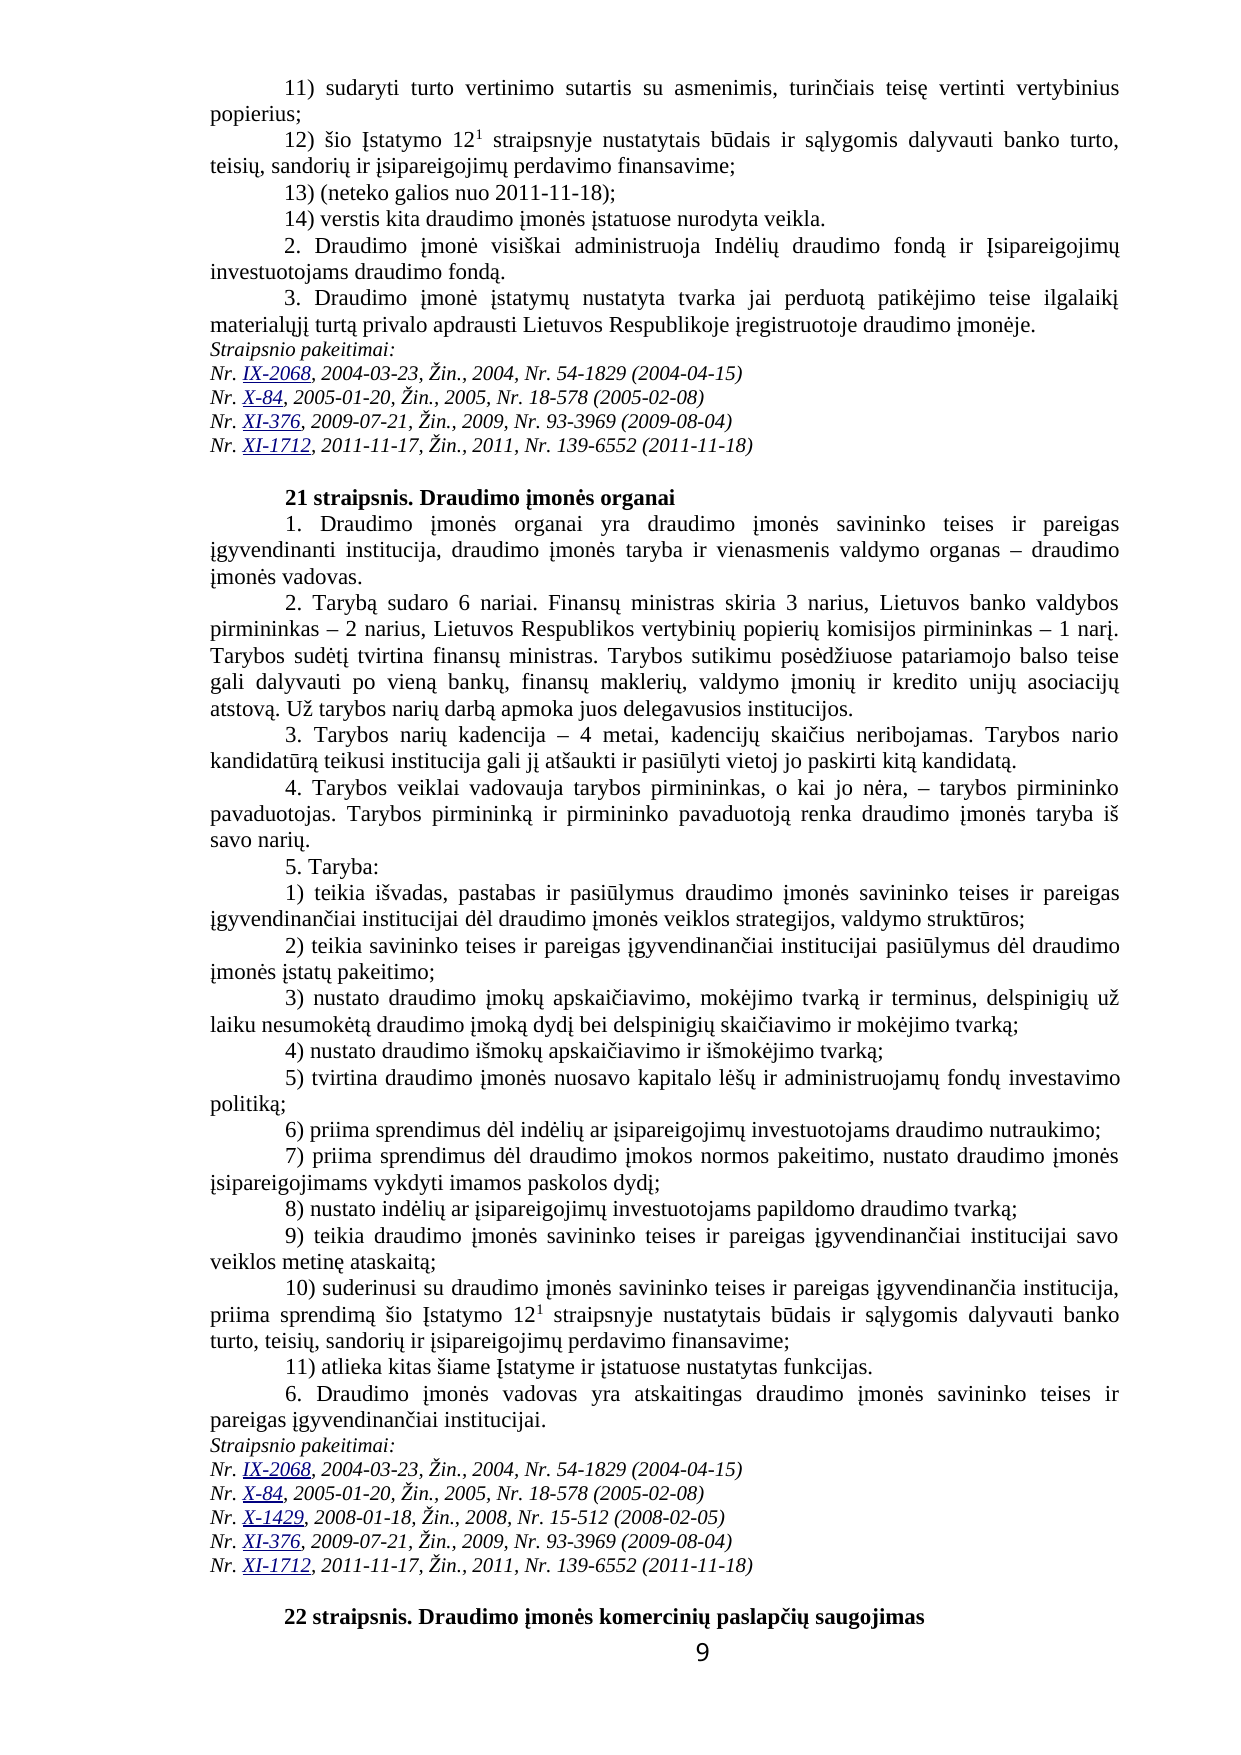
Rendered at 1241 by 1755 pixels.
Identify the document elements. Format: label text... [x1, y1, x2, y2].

text Straipsnio pakeitimai: [210, 1432, 1120, 1457]
text 3. Tarybos narių kadencija – 4 metai, kadencijų skaičius neribojamas. Tarybos nario kandidatūrą teikusi institucija gali jį atšaukti ir pasiūlyti vietoj jo paskirti kitą kandidatą. [210, 721, 1120, 774]
text Nr. IX-2068, 2004-03-23, Žin., 2004, Nr. 54-1829 (2004-04-15) [210, 1457, 1120, 1481]
text Straipsnio pakeitimai: [210, 337, 1120, 361]
text 4) nustato draudimo išmokų apskaičiavimo ir išmokėjimo tvarką; [210, 1037, 1120, 1063]
text Nr. IX-2068, 2004-03-23, Žin., 2004, Nr. 54-1829 (2004-04-15) [210, 361, 1120, 385]
text 3. Draudimo įmonė įstatymų nustatyta tvarka jai perduotą patikėjimo teise ilgalaikį materialųjį turtą privalo apdrausti Lietuvos Respublikoje įregistruotoje draudimo įmonėje. [210, 284, 1120, 337]
text Nr. XI-376, 2009-07-21, Žin., 2009, Nr. 93-3969 (2009-08-04) [210, 409, 1120, 433]
text 1. Draudimo įmonės organai yra draudimo įmonės savininko teises ir pareigas įgyvendinanti institucija, draudimo įmonės taryba ir vienasmenis valdymo organas – draudimo įmonės vadovas. [210, 510, 1120, 589]
text 9) teikia draudimo įmonės savininko teises ir pareigas įgyvendinančiai institucijai savo veiklos metinę ataskaitą; [210, 1222, 1120, 1274]
text Nr. XI-376, 2009-07-21, Žin., 2009, Nr. 93-3969 (2009-08-04) [210, 1529, 1120, 1553]
text Nr. X-1429, 2008-01-18, Žin., 2008, Nr. 15-512 (2008-02-05) [210, 1505, 1120, 1529]
text 5. Taryba: [210, 853, 1120, 879]
text 10) suderinusi su draudimo įmonės savininko teises ir pareigas įgyvendinančia institucija, priima sprendimą šio Įstatymo 121 straipsnyje nustatytais būdais ir sąlygomis dalyvauti banko turto, teisių, sandorių ir įsipareigojimų perdavimo finansavime; [210, 1274, 1120, 1353]
text Nr. X-84, 2005-01-20, Žin., 2005, Nr. 18-578 (2005-02-08) [210, 1481, 1120, 1505]
text 22 straipsnis. Draudimo įmonės komercinių paslapčių saugojimas [210, 1603, 1120, 1629]
text 6) priima sprendimus dėl indėlių ar įsipareigojimų investuotojams draudimo nutraukimo; [210, 1116, 1120, 1143]
text 8) nustato indėlių ar įsipareigojimų investuotojams papildomo draudimo tvarką; [210, 1195, 1120, 1222]
text Nr. X-84, 2005-01-20, Žin., 2005, Nr. 18-578 (2005-02-08) [210, 385, 1120, 409]
text 13) (neteko galios nuo 2011-11-18); [210, 179, 1120, 205]
text 12) šio Įstatymo 121 straipsnyje nustatytais būdais ir sąlygomis dalyvauti banko turto, teisių, sandorių ir įsipareigojimų perdavimo finansavime; [210, 126, 1120, 179]
text 14) verstis kita draudimo įmonės įstatuose nurodyta veikla. [210, 205, 1120, 232]
text 3) nustato draudimo įmokų apskaičiavimo, mokėjimo tvarką ir terminus, delspinigių už laiku nesumokėtą draudimo įmoką dydį bei delspinigių skaičiavimo ir mokėjimo tvarką; [210, 984, 1120, 1037]
text 21 straipsnis. Draudimo įmonės organai [210, 484, 1120, 510]
text Nr. XI-1712, 2011-11-17, Žin., 2011, Nr. 139-6552 (2011-11-18) [210, 1553, 1120, 1577]
text 11) sudaryti turto vertinimo sutartis su asmenimis, turinčiais teisę vertinti vertybinius popierius; [210, 73, 1120, 126]
text 5) tvirtina draudimo įmonės nuosavo kapitalo lėšų ir administruojamų fondų investavimo politiką; [210, 1063, 1120, 1116]
text 1) teikia išvadas, pastabas ir pasiūlymus draudimo įmonės savininko teises ir pareigas įgyvendinančiai institucijai dėl draudimo įmonės veiklos strategijos, valdymo struktūros; [210, 879, 1120, 932]
text Nr. XI-1712, 2011-11-17, Žin., 2011, Nr. 139-6552 (2011-11-18) [210, 433, 1120, 457]
text 7) priima sprendimus dėl draudimo įmokos normos pakeitimo, nustato draudimo įmonės įsipareigojimams vykdyti imamos paskolos dydį; [210, 1143, 1120, 1195]
text 2. Draudimo įmonė visiškai administruoja Indėlių draudimo fondą ir Įsipareigojimų investuotojams draudimo fondą. [210, 232, 1120, 284]
text 4. Tarybos veiklai vadovauja tarybos pirmininkas, o kai jo nėra, – tarybos pirmininko pavaduotojas. Tarybos pirmininką ir pirmininko pavaduotoją renka draudimo įmonės taryba iš savo narių. [210, 774, 1120, 853]
text 2) teikia savininko teises ir pareigas įgyvendinančiai institucijai pasiūlymus dėl draudimo įmonės įstatų pakeitimo; [210, 932, 1120, 984]
text 11) atlieka kitas šiame Įstatyme ir įstatuose nustatytas funkcijas. [210, 1353, 1120, 1380]
text 2. Tarybą sudaro 6 nariai. Finansų ministras skiria 3 narius, Lietuvos banko valdybos pirmininkas – 2 narius, Lietuvos Respublikos vertybinių popierių komisijos pirmininkas – 1 narį. Tarybos sudėtį tvirtina finansų ministras. Tarybos sutikimu posėdžiuose patariamojo balso teise gali dalyvauti po vieną bankų, finansų maklerių, valdymo įmonių ir kredito unijų asociacijų atstovą. Už tarybos narių darbą apmoka juos delegavusios institucijos. [210, 589, 1120, 721]
text 6. Draudimo įmonės vadovas yra atskaitingas draudimo įmonės savininko teises ir pareigas įgyvendinančiai institucijai. [210, 1380, 1120, 1432]
